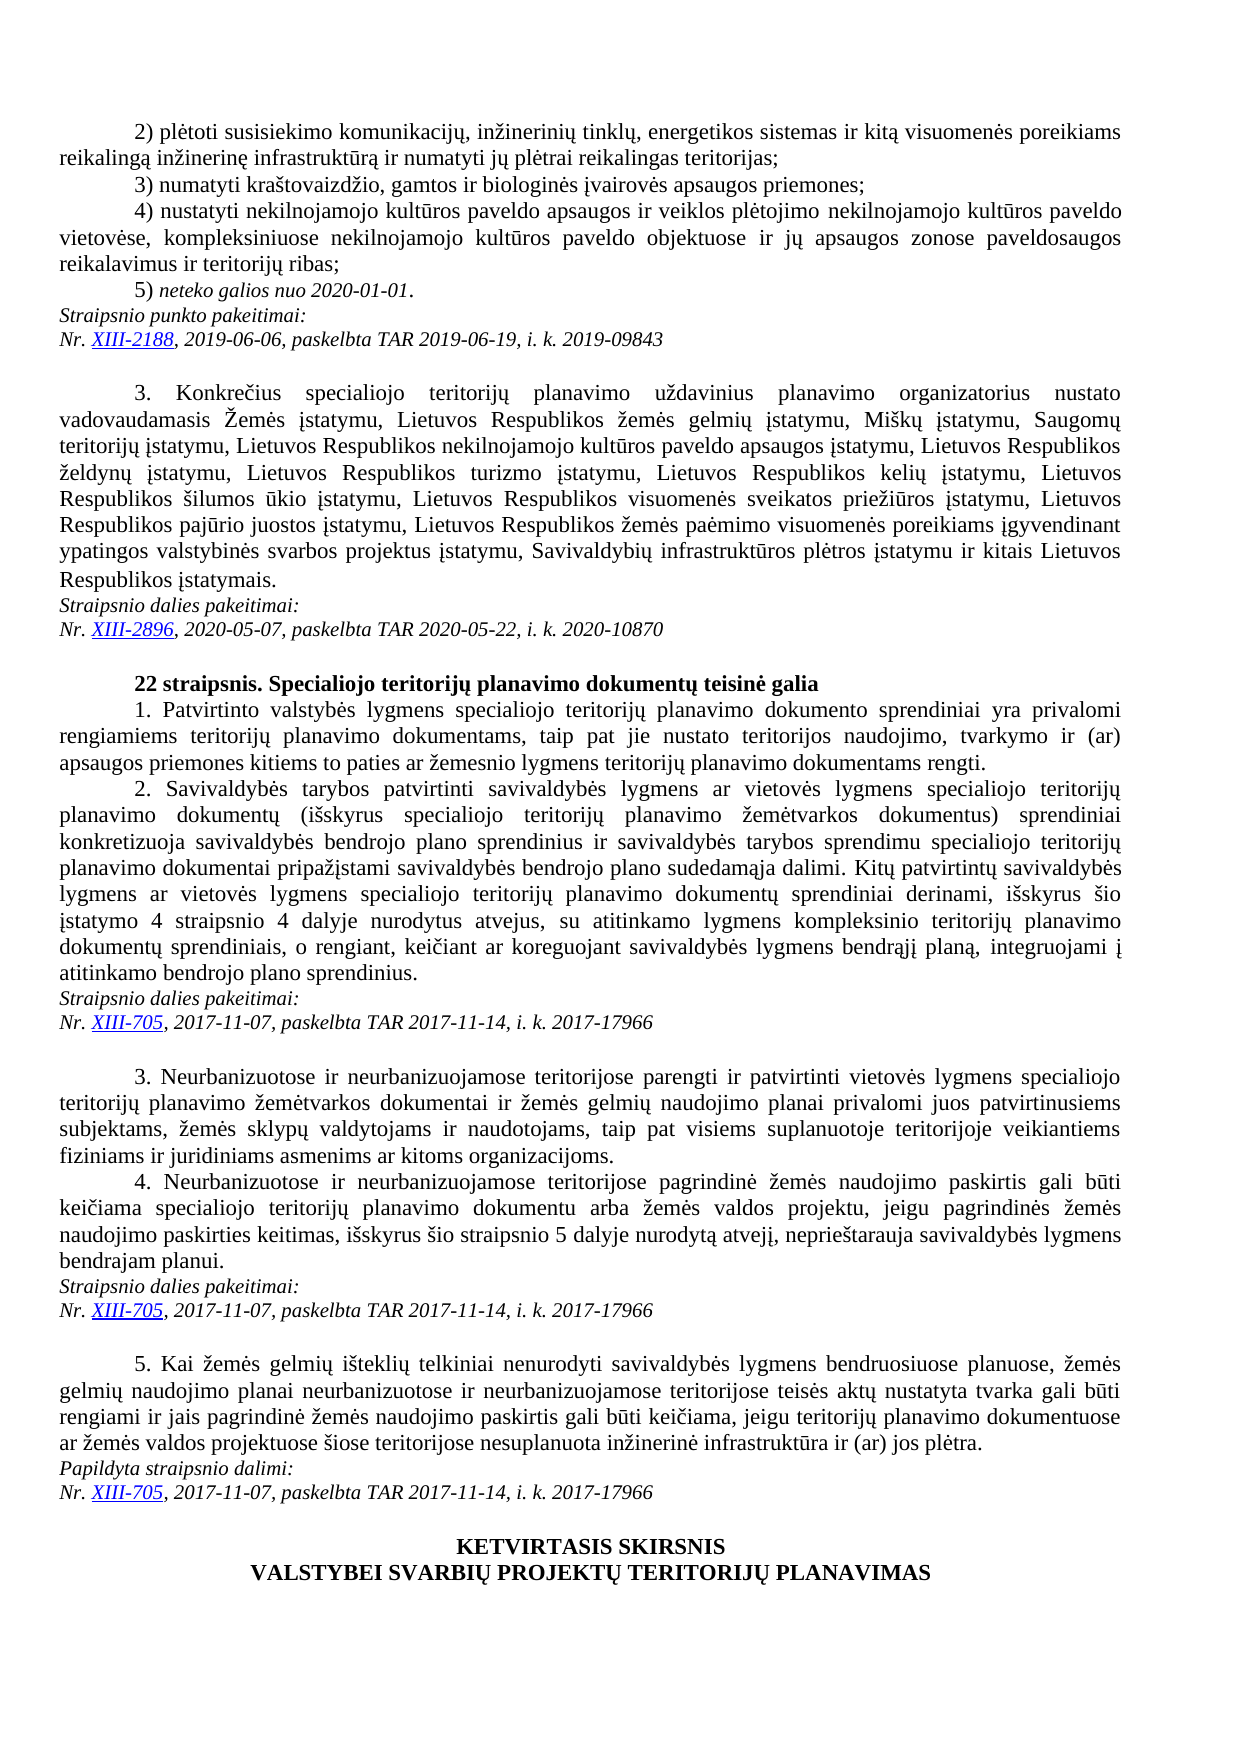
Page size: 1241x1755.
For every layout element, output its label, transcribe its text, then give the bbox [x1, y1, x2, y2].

text Nr. XIII-2188, 2019-06-06, paskelbta TAR 2019-06-19, i. k. 2019-09843 [59, 327, 1122, 351]
text 5) neteko galios nuo 2020-01-01. [59, 276, 1122, 303]
text VALSTYBEI SVARBIŲ PROJEKTŲ TERITORIJŲ PLANAVIMAS [59, 1559, 1122, 1585]
text KETVIRTASIS SKIRSNIS [59, 1533, 1122, 1559]
text 3. Neurbanizuotose ir neurbanizuojamose teritorijose parengti ir patvirtinti vietovės lygmens specialiojo teritorijų planavimo žemėtvarkos dokumentai ir žemės gelmių naudojimo planai privalomi juos patvirtinusiems subjektams, žemės sklypų valdytojams ir naudotojams, taip pat visiems suplanuotoje teritorijoje veikiantiems fiziniams ir juridiniams asmenims ar kitoms organizacijoms. [59, 1063, 1122, 1168]
text Nr. XIII-705, 2017-11-07, paskelbta TAR 2017-11-14, i. k. 2017-17966 [59, 1480, 1122, 1504]
text Straipsnio dalies pakeitimai: [59, 986, 1122, 1010]
text 4. Neurbanizuotose ir neurbanizuojamose teritorijose pagrindinė žemės naudojimo paskirtis gali būti keičiama specialiojo teritorijų planavimo dokumentu arba žemės valdos projektu, jeigu pagrindinės žemės naudojimo paskirties keitimas, išskyrus šio straipsnio 5 dalyje nurodytą atvejį, neprieštarauja savivaldybės lygmens bendrajam planui. [59, 1168, 1122, 1273]
text Papildyta straipsnio dalimi: [59, 1456, 1122, 1480]
text Straipsnio dalies pakeitimai: [59, 1273, 1122, 1298]
text 3) numatyti kraštovaizdžio, gamtos ir biologinės įvairovės apsaugos priemones; [59, 171, 1122, 197]
text 3. Konkrečius specialiojo teritorijų planavimo uždavinius planavimo organizatorius nustato vadovaudamasis Žemės įstatymu, Lietuvos Respublikos žemės gelmių įstatymu, Miškų įstatymu, Saugomų teritorijų įstatymu, Lietuvos Respublikos nekilnojamojo kultūros paveldo apsaugos įstatymu, Lietuvos Respublikos želdynų įstatymu, Lietuvos Respublikos turizmo įstatymu, Lietuvos Respublikos kelių įstatymu, Lietuvos Respublikos šilumos ūkio įstatymu, Lietuvos Respublikos visuomenės sveikatos priežiūros įstatymu, Lietuvos Respublikos pajūrio juostos įstatymu, Lietuvos Respublikos žemės paėmimo visuomenės poreikiams įgyvendinant ypatingos valstybinės svarbos projektus įstatymu, Savivaldybių infrastruktūros plėtros įstatymu ir kitais Lietuvos Respublikos įstatymais. [59, 379, 1122, 593]
text 2. Savivaldybės tarybos patvirtinti savivaldybės lygmens ar vietovės lygmens specialiojo teritorijų planavimo dokumentų (išskyrus specialiojo teritorijų planavimo žemėtvarkos dokumentus) sprendiniai konkretizuoja savivaldybės bendrojo plano sprendinius ir savivaldybės tarybos sprendimu specialiojo teritorijų planavimo dokumentai pripažįstami savivaldybės bendrojo plano sudedamąja dalimi. Kitų patvirtintų savivaldybės lygmens ar vietovės lygmens specialiojo teritorijų planavimo dokumentų sprendiniai derinami, išskyrus šio įstatymo 4 straipsnio 4 dalyje nurodytus atvejus, su atitinkamo lygmens kompleksinio teritorijų planavimo dokumentų sprendiniais, o rengiant, keičiant ar koreguojant savivaldybės lygmens bendrąjį planą, integruojami į atitinkamo bendrojo plano sprendinius. [59, 775, 1122, 986]
text 5. Kai žemės gelmių išteklių telkiniai nenurodyti savivaldybės lygmens bendruosiuose planuose, žemės gelmių naudojimo planai neurbanizuotose ir neurbanizuojamose teritorijose teisės aktų nustatyta tvarka gali būti rengiami ir jais pagrindinė žemės naudojimo paskirtis gali būti keičiama, jeigu teritorijų planavimo dokumentuose ar žemės valdos projektuose šiose teritorijose nesuplanuota inžinerinė infrastruktūra ir (ar) jos plėtra. [59, 1350, 1122, 1456]
text Nr. XIII-705, 2017-11-07, paskelbta TAR 2017-11-14, i. k. 2017-17966 [59, 1010, 1122, 1034]
text 1. Patvirtinto valstybės lygmens specialiojo teritorijų planavimo dokumento sprendiniai yra privalomi rengiamiems teritorijų planavimo dokumentams, taip pat jie nustato teritorijos naudojimo, tvarkymo ir (ar) apsaugos priemones kitiems to paties ar žemesnio lygmens teritorijų planavimo dokumentams rengti. [59, 696, 1122, 775]
text 2) plėtoti susisiekimo komunikacijų, inžinerinių tinklų, energetikos sistemas ir kitą visuomenės poreikiams reikalingą inžinerinę infrastruktūrą ir numatyti jų plėtrai reikalingas teritorijas; [59, 118, 1122, 171]
text Straipsnio dalies pakeitimai: [59, 593, 1122, 617]
text 22 straipsnis. Specialiojo teritorijų planavimo dokumentų teisinė galia [59, 669, 1122, 696]
text Nr. XIII-705, 2017-11-07, paskelbta TAR 2017-11-14, i. k. 2017-17966 [59, 1298, 1122, 1322]
text Nr. XIII-2896, 2020-05-07, paskelbta TAR 2020-05-22, i. k. 2020-10870 [59, 617, 1122, 641]
text Straipsnio punkto pakeitimai: [59, 303, 1122, 327]
text 4) nustatyti nekilnojamojo kultūros paveldo apsaugos ir veiklos plėtojimo nekilnojamojo kultūros paveldo vietovėse, kompleksiniuose nekilnojamojo kultūros paveldo objektuose ir jų apsaugos zonose paveldosaugos reikalavimus ir teritorijų ribas; [59, 197, 1122, 276]
